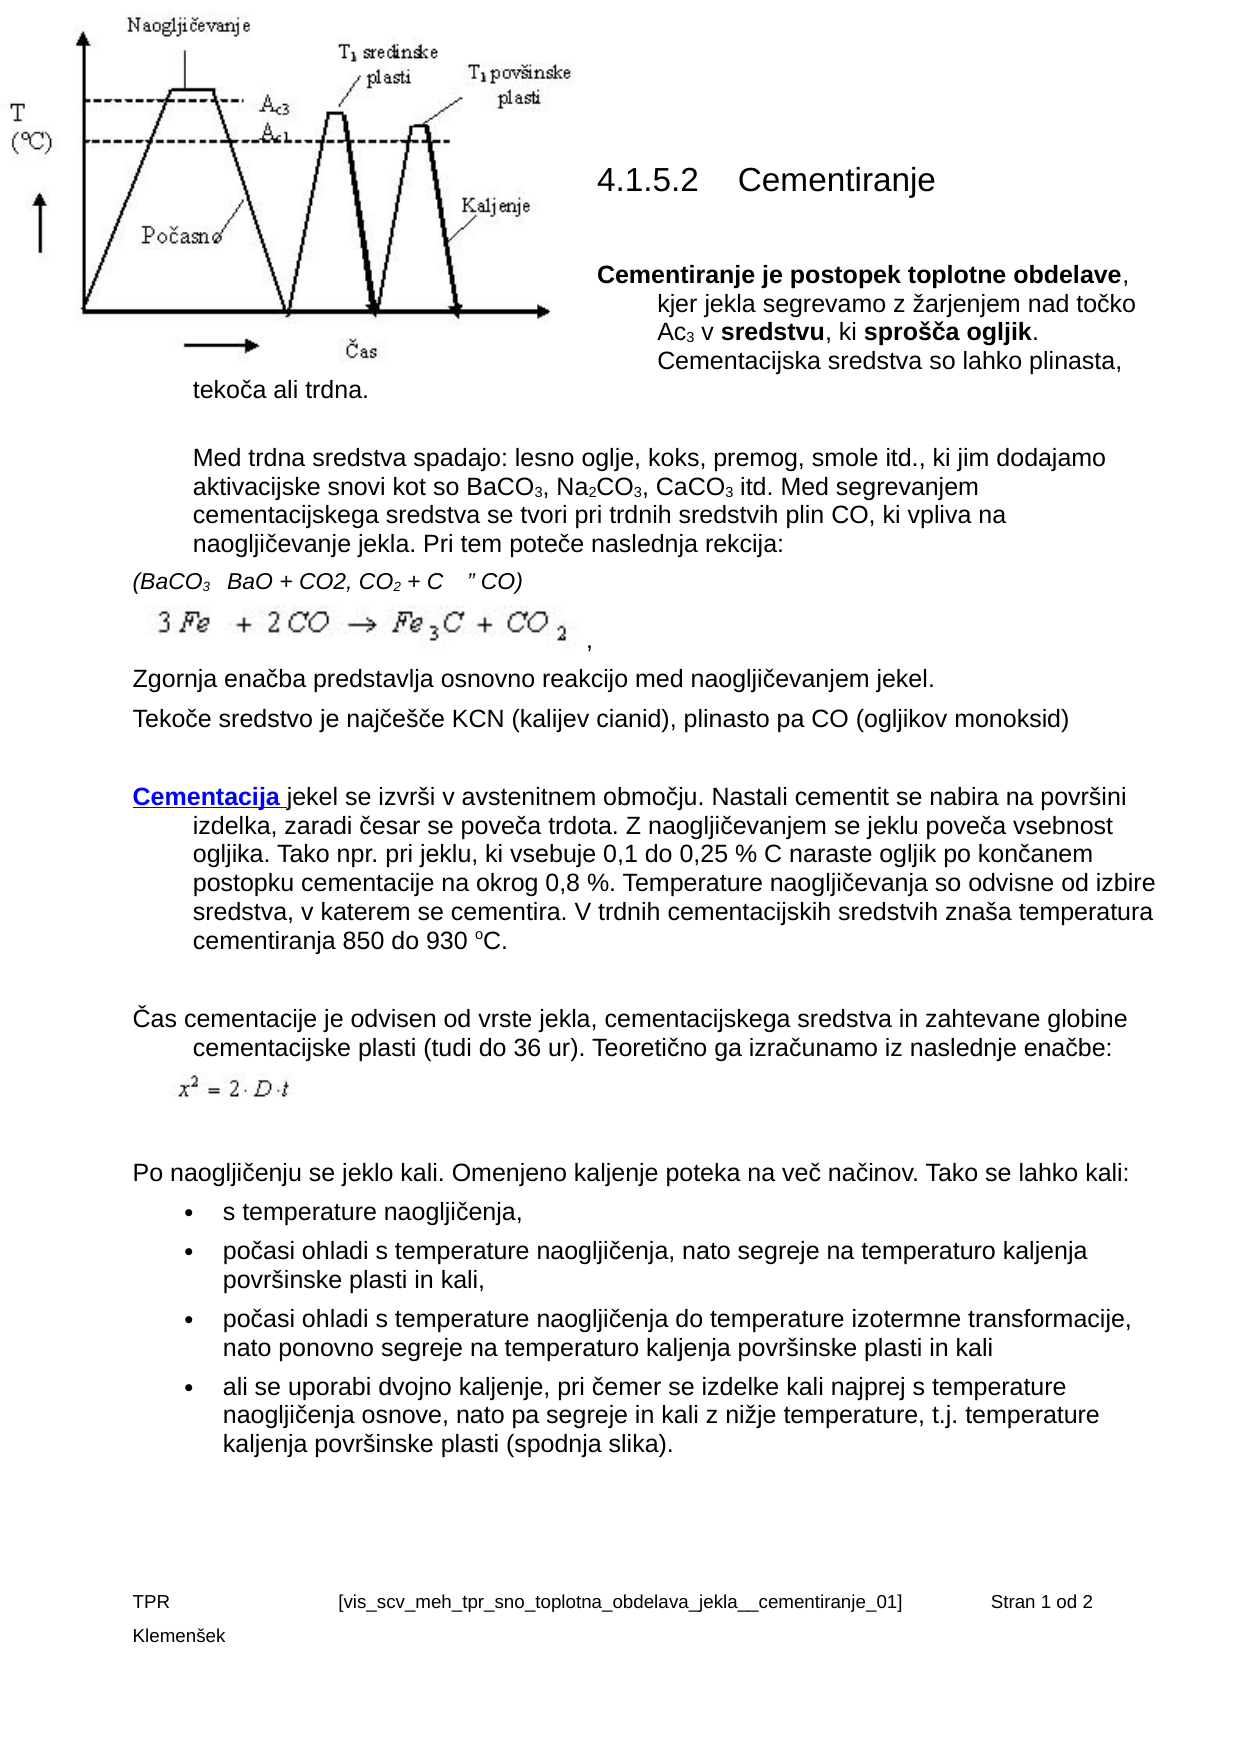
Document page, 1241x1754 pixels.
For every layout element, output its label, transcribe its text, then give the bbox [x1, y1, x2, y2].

text Tekoče sredstvo je najčešče KCN (kalijev cianid), plinasto pa CO (ogljikov monoksid) [132, 704, 1167, 732]
text Med trdna sredstva spadajo: lesno oglje, koks, premog, smole itd., ki jim dodajamo aktivacijske snovi kot so BaCO3, Na2CO3, CaCO3 itd. Med segrevanjem cementacijskega sredstva se tvori pri trdnih sredstvih plin CO, ki vpliva na naogljičevanje jekla. Pri tem poteče naslednja rekcija: [132, 414, 1167, 558]
list počasi ohladi s temperature naogljičenja do temperature izotermne transformacije, nato ponovno segreje na temperaturo kaljenja površinske plasti in kali [185, 1304, 1167, 1361]
text 4.1.5.2 Cementiranje [597, 160, 1167, 198]
list počasi ohladi s temperature naogljičenja, nato segreje na temperaturo kaljenja površinske plasti in kali, [185, 1236, 1167, 1293]
text Po naogljičenju se jeklo kali. Omenjeno kaljenje poteka na več načinov. Tako se lahko kali: [132, 1157, 1167, 1186]
text Cementacija jekel se izvrši v avstenitnem območju. Nastali cementit se nabira na površini izdelka, zaradi česar se poveča trdota. Z naogljičevanjem se jeklu poveča vsebnost ogljika. Tako npr. pri jeklu, ki vsebuje 0,1 do 0,25 % C naraste ogljik po končanem postopku cementacije na okrog 0,8 %. Temperature naogljičevanja so odvisne od izbire sredstva, v katerem se cementira. V trdnih cementacijskih sredstvih znaša temperatura cementiranja 850 do 930 oC. [132, 782, 1167, 954]
text , [132, 605, 1167, 654]
list s temperature naogljičenja, [185, 1197, 1167, 1225]
text (BaCO3BaO + CO2, CO2 + C ” CO) [132, 568, 1167, 594]
picture [132, 605, 586, 649]
picture [0, 0, 597, 366]
text Cementiranje je postopek toplotne obdelave, kjer jekla segrevamo z žarjenjem nad točko Ac3 v sredstvu, ki sprošča ogljik. Cementacijska sredstva so lahko plinasta, tekoča ali trdna. [132, 260, 1167, 404]
list ali se uporabi dvojno kaljenje, pri čemer se izdelke kali najprej s temperature naogljičenja osnove, nato pa segreje in kali z nižje temperature, t.j. temperature kaljenja površinske plasti (spodnja slika). [185, 1372, 1167, 1458]
text Čas cementacije je odvisen od vrste jekla, cementacijskega sredstva in zahtevane globine cementacijske plasti (tudi do 36 ur). Teoretično ga izračunamo iz naslednje enačbe: [132, 1004, 1167, 1062]
text Zgornja enačba predstavlja osnovno reakcijo med naogljičevanjem jekel. [132, 664, 1167, 693]
picture [132, 1072, 328, 1108]
